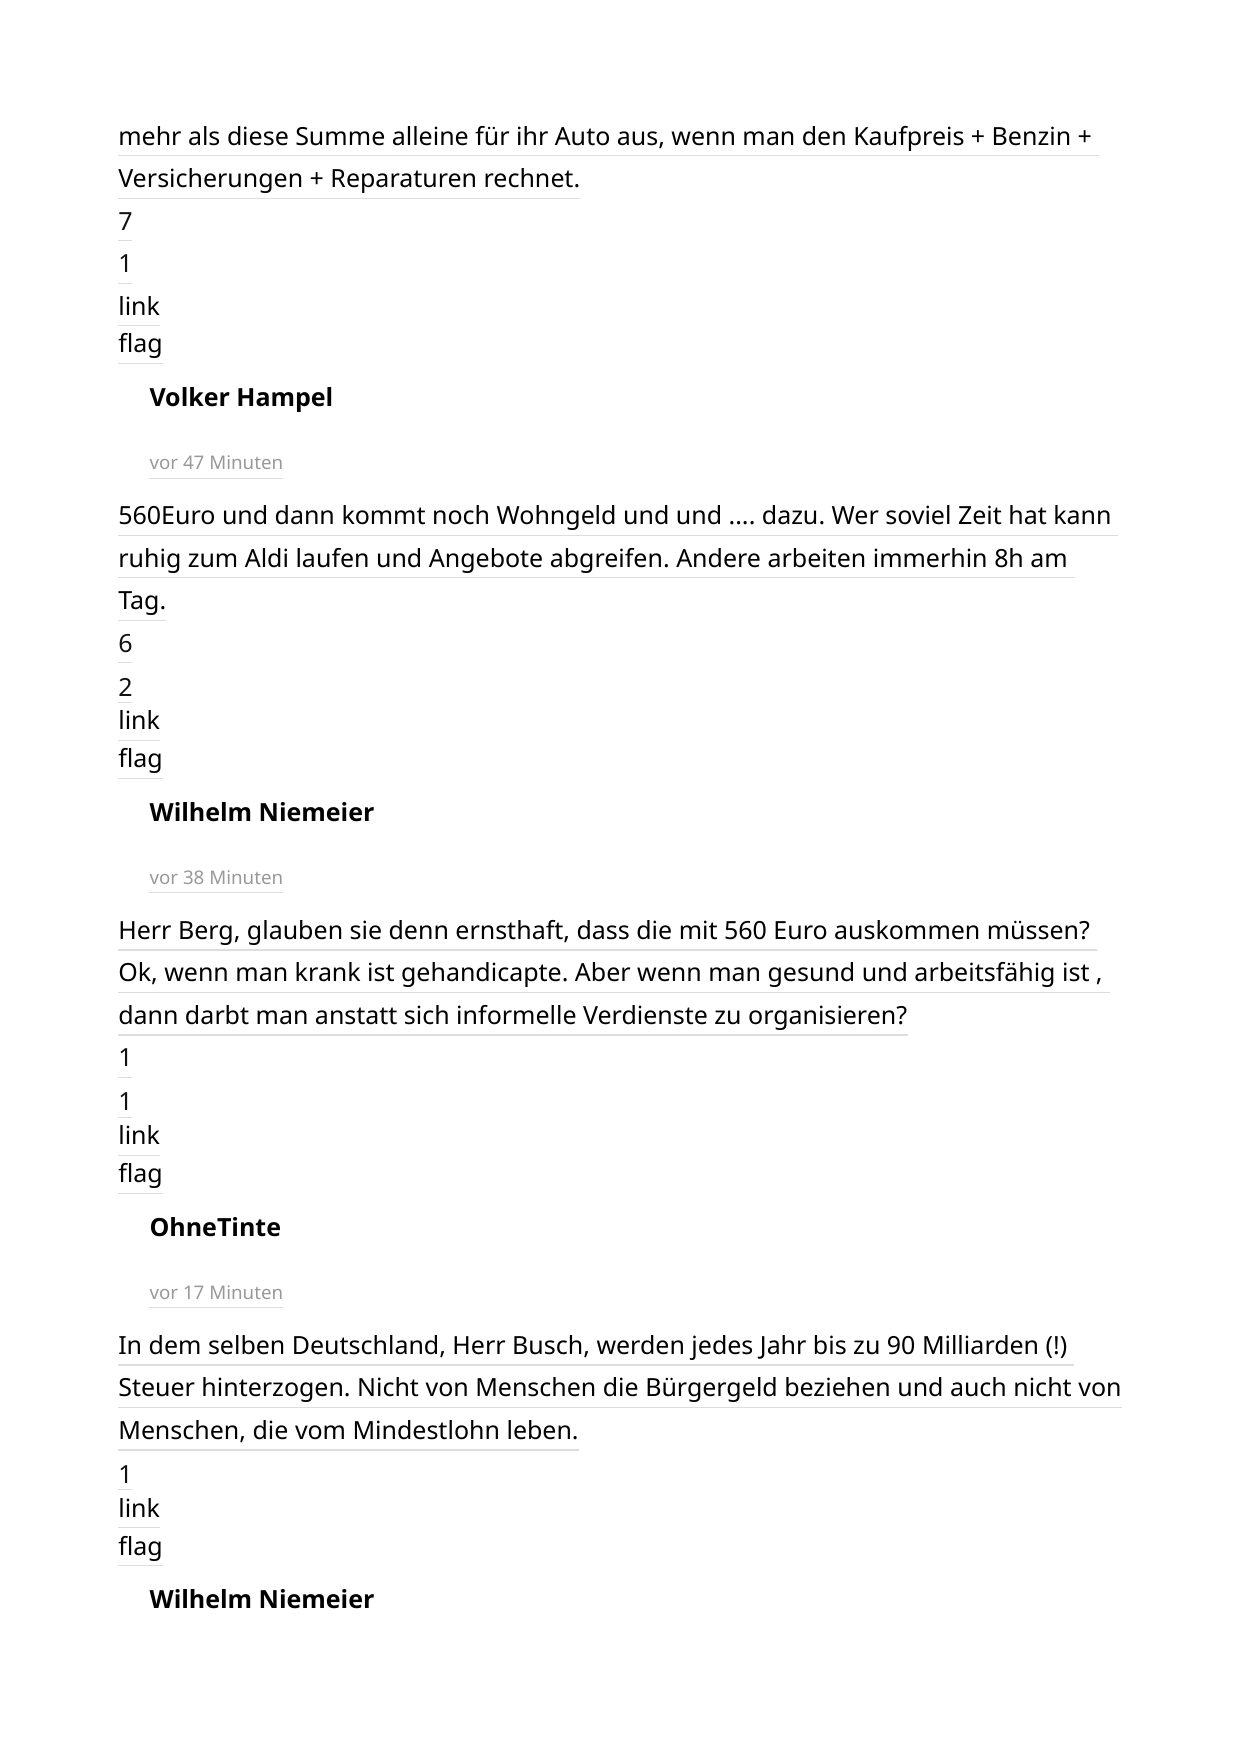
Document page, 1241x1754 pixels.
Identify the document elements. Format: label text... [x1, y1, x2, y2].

text Wilhelm Niemeier [149, 1582, 1122, 1616]
text link [118, 1490, 1122, 1528]
text flag [118, 741, 1122, 779]
text flag [118, 1528, 1122, 1566]
text mehr als diese Summe alleine für ihr Auto aus, wenn man den Kaufpreis + Benzin + Versicherungen + Reparaturen rechnet. [118, 118, 1122, 199]
text OhneTinte [149, 1209, 1122, 1244]
text 6 [118, 625, 1122, 663]
text 560Euro und dann kommt noch Wohngeld und und .... dazu. Wer soviel Zeit hat kann ruhig zum Aldi laufen und Angebote abgreifen. Andere arbeiten immerhin 8h am Tag. [118, 498, 1122, 621]
text link [118, 703, 1122, 741]
text flag [118, 1156, 1122, 1194]
text vor 38 Minuten [149, 864, 1117, 893]
text link [118, 288, 1122, 326]
text Wilhelm Niemeier [149, 795, 1122, 829]
text vor 47 Minuten [149, 449, 1117, 479]
text vor 17 Minuten [149, 1279, 1117, 1308]
text Menschen, die vom Mindestlohn leben. [118, 1408, 1122, 1451]
text 1 [118, 1083, 1122, 1118]
text Volker Hampel [149, 380, 1122, 414]
text 1 [118, 1040, 1122, 1078]
text flag [118, 326, 1122, 364]
text 7 [118, 203, 1122, 241]
text In dem selben Deutschland, Herr Busch, werden jedes Jahr bis zu 90 Milliarden (!) Steuer hinterzogen. Nicht von Menschen die Bürgergeld beziehen und auch nicht von [118, 1327, 1122, 1407]
text 1 [118, 1455, 1122, 1490]
text link [118, 1118, 1122, 1156]
text 2 [118, 668, 1122, 703]
text 1 [118, 246, 1122, 284]
text Herr Berg, glauben sie denn ernsthaft, dass die mit 560 Euro auskommen müssen? Ok, wenn man krank ist gehandicapte. Aber wenn man gesund und arbeitsfähig ist , dann darbt man anstatt sich informelle Verdienste zu organisieren? [118, 913, 1122, 1036]
